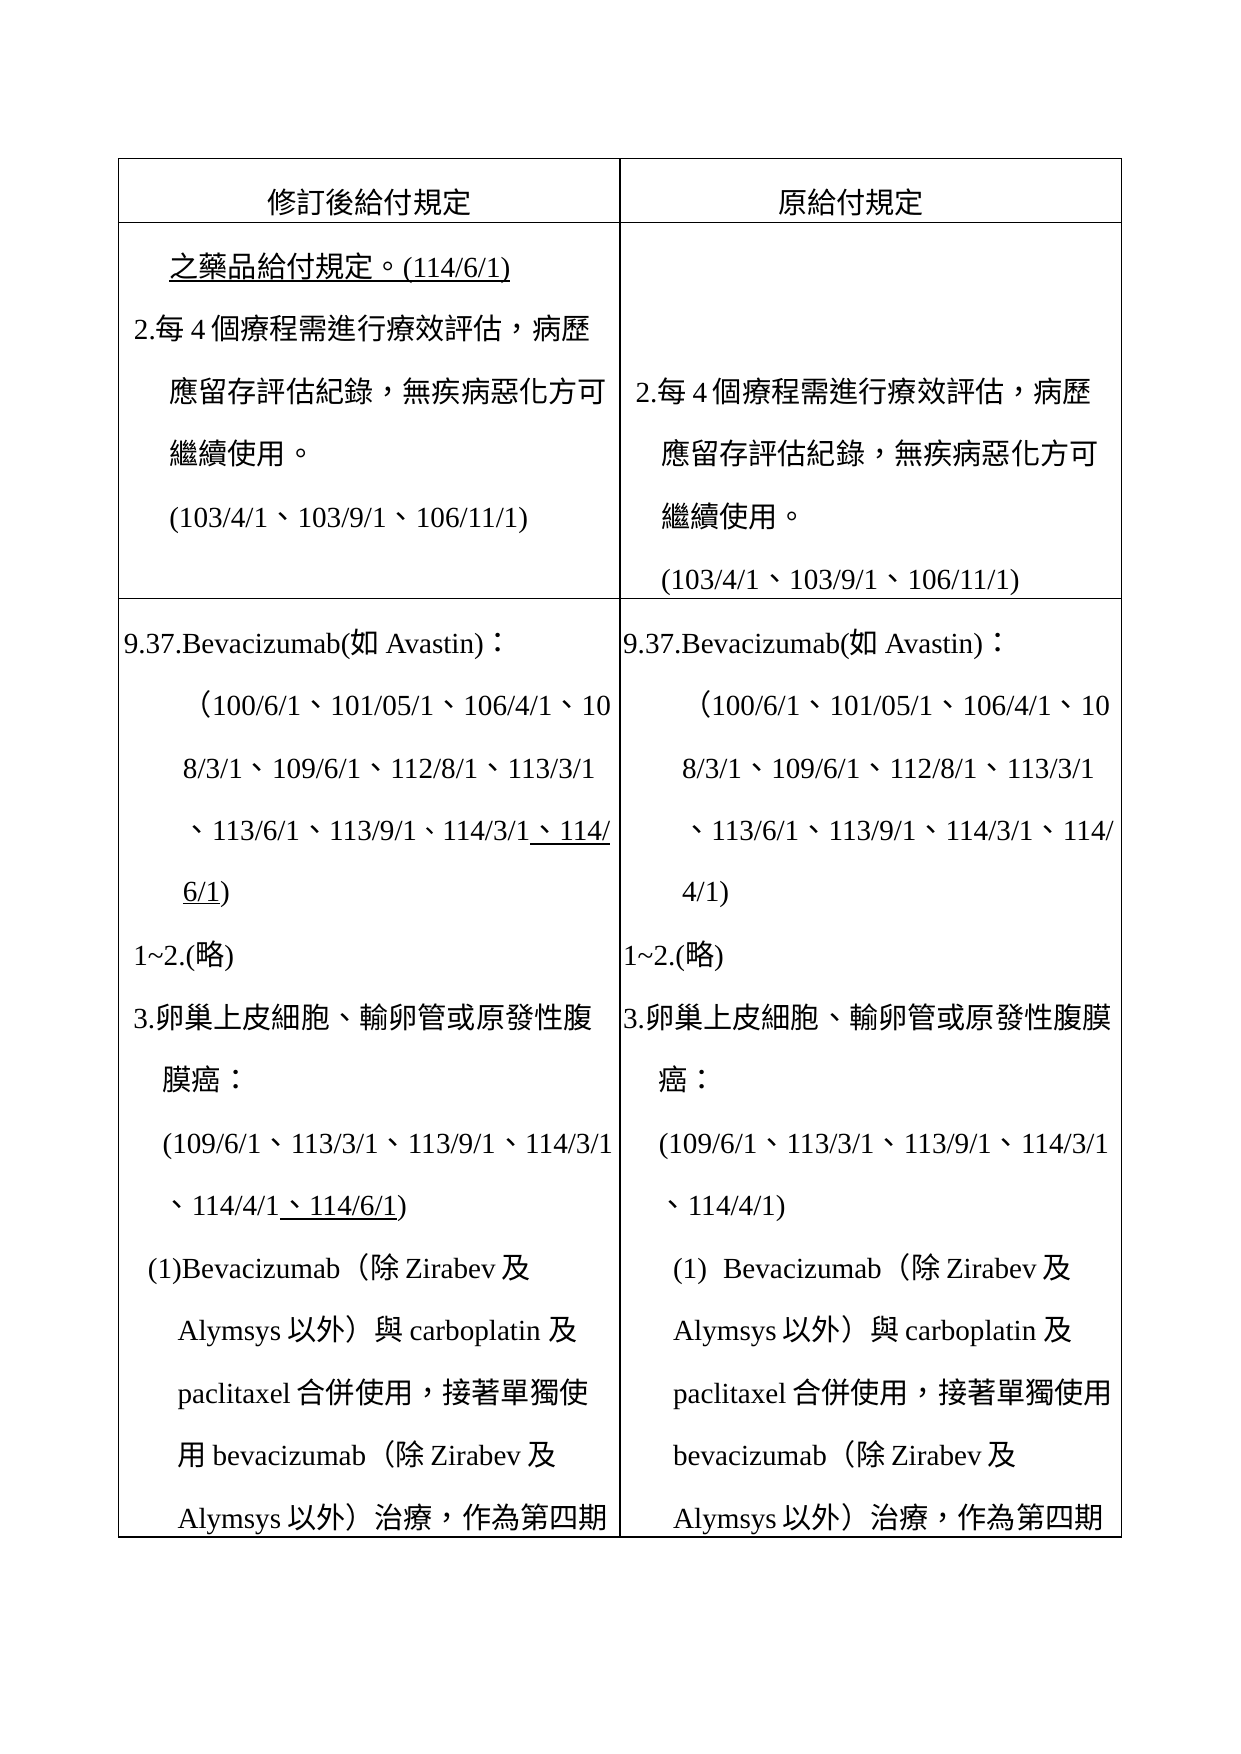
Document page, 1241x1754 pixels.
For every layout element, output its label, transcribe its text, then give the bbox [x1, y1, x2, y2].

table_header 原給付規定 [621, 159, 1121, 222]
table_cell 9.37.Bevacizumab(如Avastin)：（100/6/1、101/05/1、106/4/1、108/3/1、109/6/1、112/8/1、113/3/1、113/6/1、113/9/1、114/3/1、114/6/1) 1~2.(略) 3.卵巢上皮細胞、輸卵管或原發性腹膜癌：(109/6/1、113/3/1、113/9/1、114/3/1、114/4/1、114/6/1) (1)Bevacizumab（除Zirabev及Alymsys以外）與carboplatin 及paclitaxel合併使用，接著單獨使用bevacizumab（除Zirabev及Alymsys以外）治療，作為第四期 [119, 599, 619, 1536]
table_cell 2.每4個療程需進行療效評估，病歷應留存評估紀錄，無疾病惡化方可繼續使用。(103/4/1、103/9/1、106/11/1) [621, 223, 1121, 598]
table_cell 之藥品給付規定。(114/6/1) 2.每4個療程需進行療效評估，病歷應留存評估紀錄，無疾病惡化方可繼續使用。(103/4/1、103/9/1、106/11/1) [119, 223, 619, 598]
table_cell 9.37.Bevacizumab(如Avastin)：（100/6/1、101/05/1、106/4/1、108/3/1、109/6/1、112/8/1、113/3/1、113/6/1、113/9/1、114/3/1、114/4/1) 1~2.(略) 3.卵巢上皮細胞、輸卵管或原發性腹膜癌：(109/6/1、113/3/1、113/9/1、114/3/1、114/4/1) Bevacizumab（除Zirabev及Alymsys以外）與carboplatin 及paclitaxel合併使用，接著單獨使用bevacizumab（除Zirabev及Alymsys以外）治療，作為第四期 [621, 599, 1121, 1536]
table_header 修訂後給付規定 [119, 159, 619, 222]
